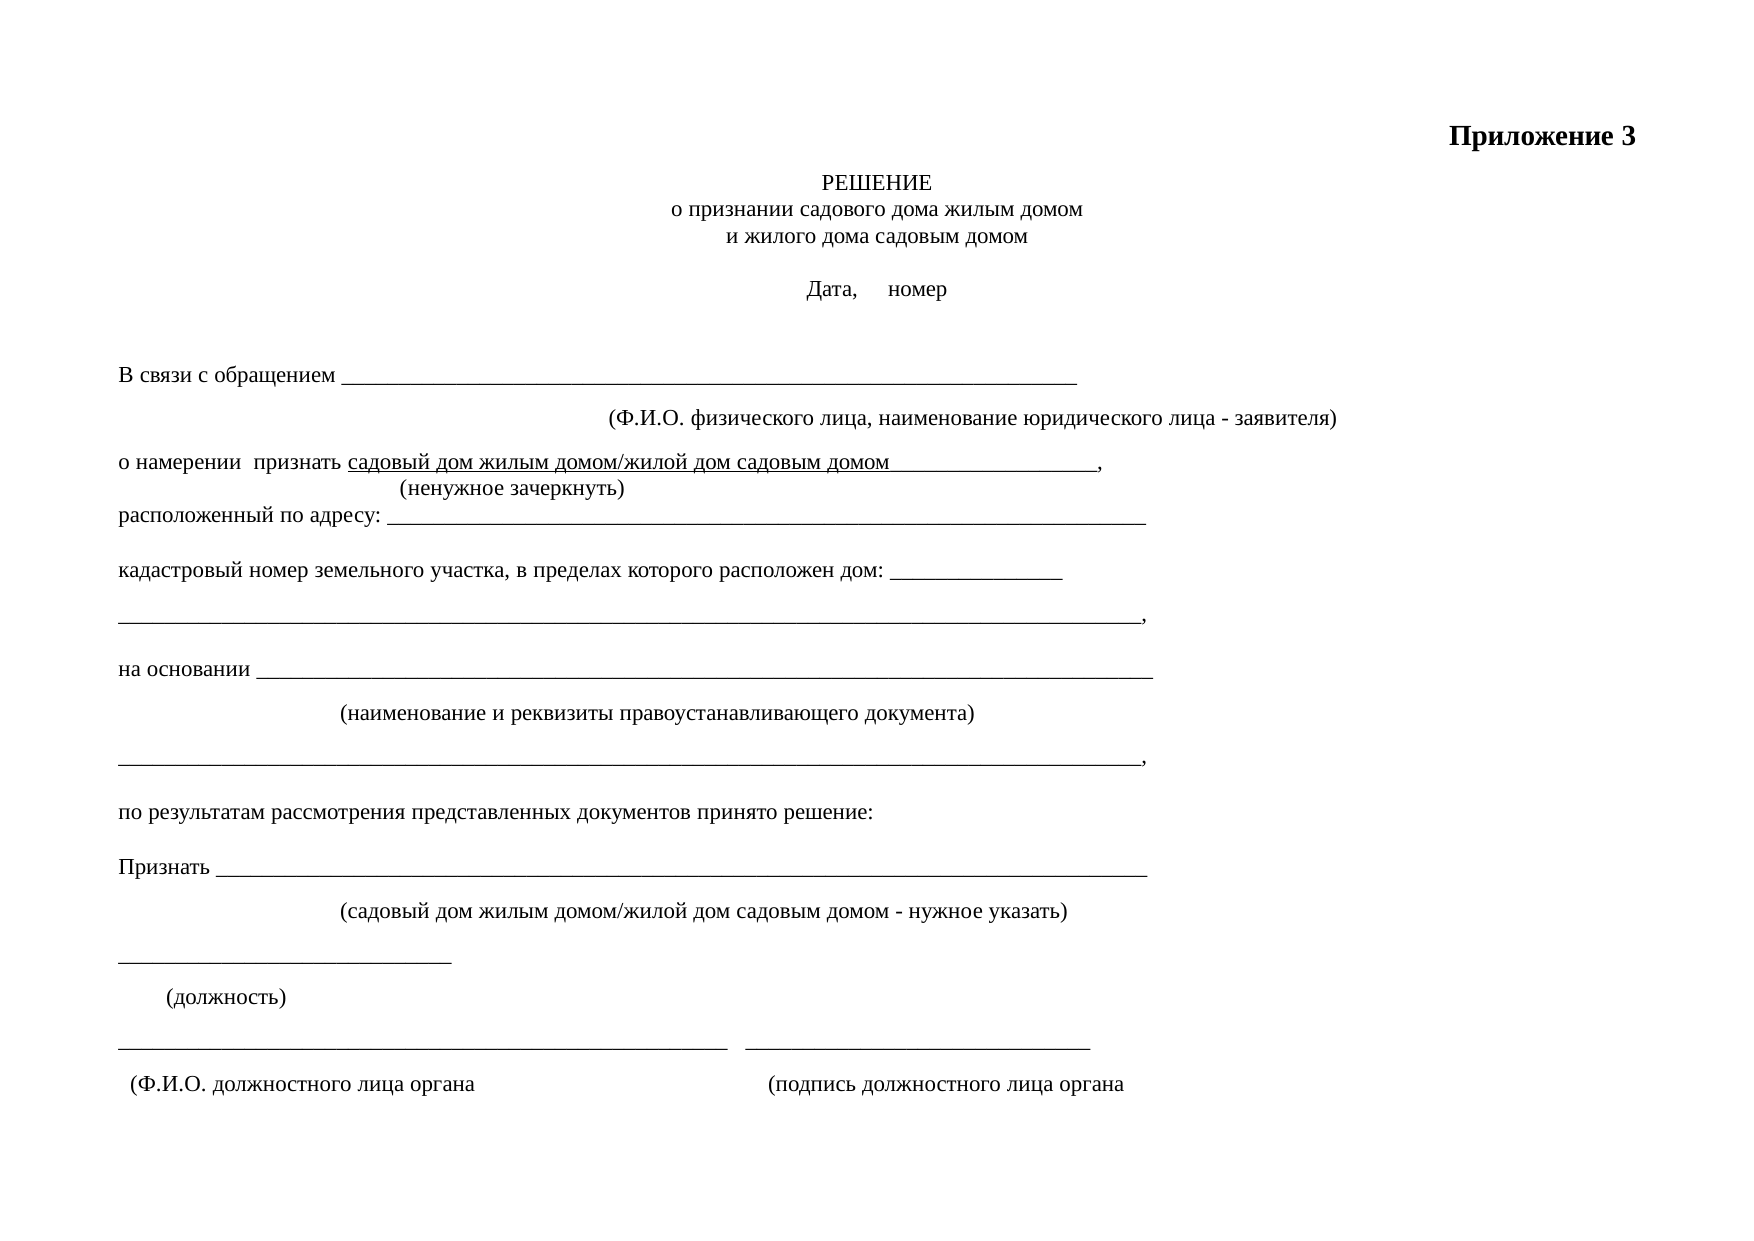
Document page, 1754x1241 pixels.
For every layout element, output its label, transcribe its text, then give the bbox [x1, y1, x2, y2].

text расположенный по адресу: __________________________________________________________________ [118, 501, 1636, 527]
text на основании ______________________________________________________________________________ [118, 655, 1636, 682]
text о намерении признать садовый дом жилым домом/жилой дом садовым домом__________________, [118, 447, 1636, 474]
text _____________________________ [118, 940, 1636, 966]
text Приложение 3 [118, 118, 1636, 152]
text _____________________________________________________ ______________________________ [118, 1026, 1636, 1053]
text (Ф.И.О. должностного лица органа (подпись должностного лица органа [118, 1069, 1636, 1096]
text и жилого дома садовым домом [118, 221, 1636, 248]
text РЕШЕНИЕ [118, 168, 1636, 195]
text _________________________________________________________________________________________, [118, 599, 1636, 626]
text (Ф.И.О. физического лица, наименование юридического лица - заявителя) [310, 404, 1636, 431]
text В связи с обращением ________________________________________________________________ [118, 361, 1636, 388]
text по результатам рассмотрения представленных документов принято решение: [118, 797, 1636, 824]
text (наименование и реквизиты правоустанавливающего документа) [340, 698, 1636, 725]
text кадастровый номер земельного участка, в пределах которого расположен дом: _______________ [118, 556, 1636, 583]
text (садовый дом жилым домом/жилой дом садовым домом - нужное указать) [340, 896, 1636, 923]
text (ненужное зачеркнуть) [118, 474, 1636, 501]
text Признать _________________________________________________________________________________ [118, 853, 1636, 880]
text о признании садового дома жилым домом [118, 195, 1636, 221]
text (должность) [118, 983, 1636, 1009]
text Дата, номер [118, 274, 1636, 301]
text _________________________________________________________________________________________, [118, 742, 1636, 768]
